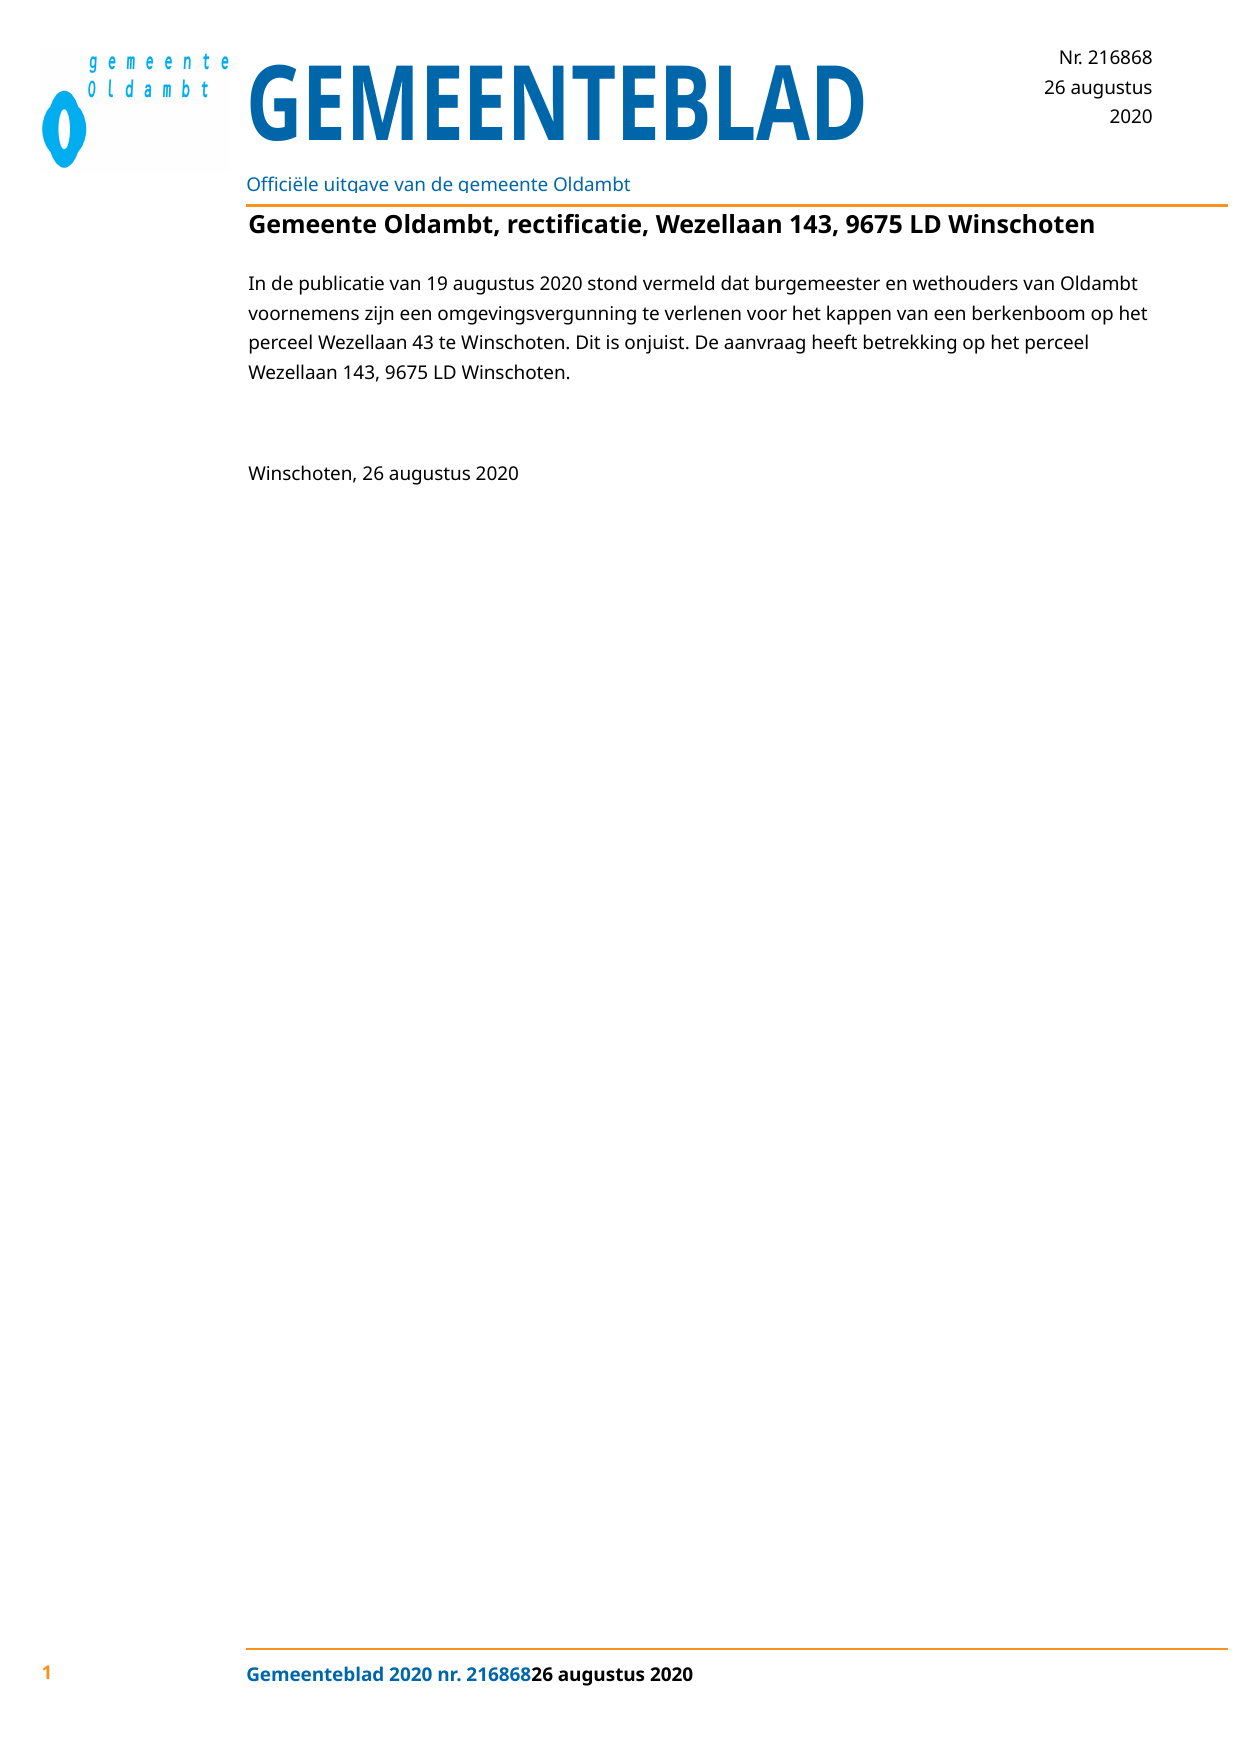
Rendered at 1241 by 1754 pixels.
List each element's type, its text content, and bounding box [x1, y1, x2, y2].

text In de publicatie van 19 augustus 2020 stond vermeld dat burgemeester en wethouders van Oldambt voornemens zijn een omgevingsvergunning te verlenen voor het kappen van een berkenboom op het perceel Wezellaan 43 te Winschoten. Dit is onjuist. De aanvraag heeft betrekking op het perceel Wezellaan 143, 9675 LD Winschoten. [248, 270, 1152, 385]
text Winschoten, 26 augustus 2020 [248, 460, 1152, 486]
text Gemeente Oldambt, rectificatie, Wezellaan 143, 9675 LD Winschoten [248, 207, 1152, 241]
picture [41, 47, 231, 172]
